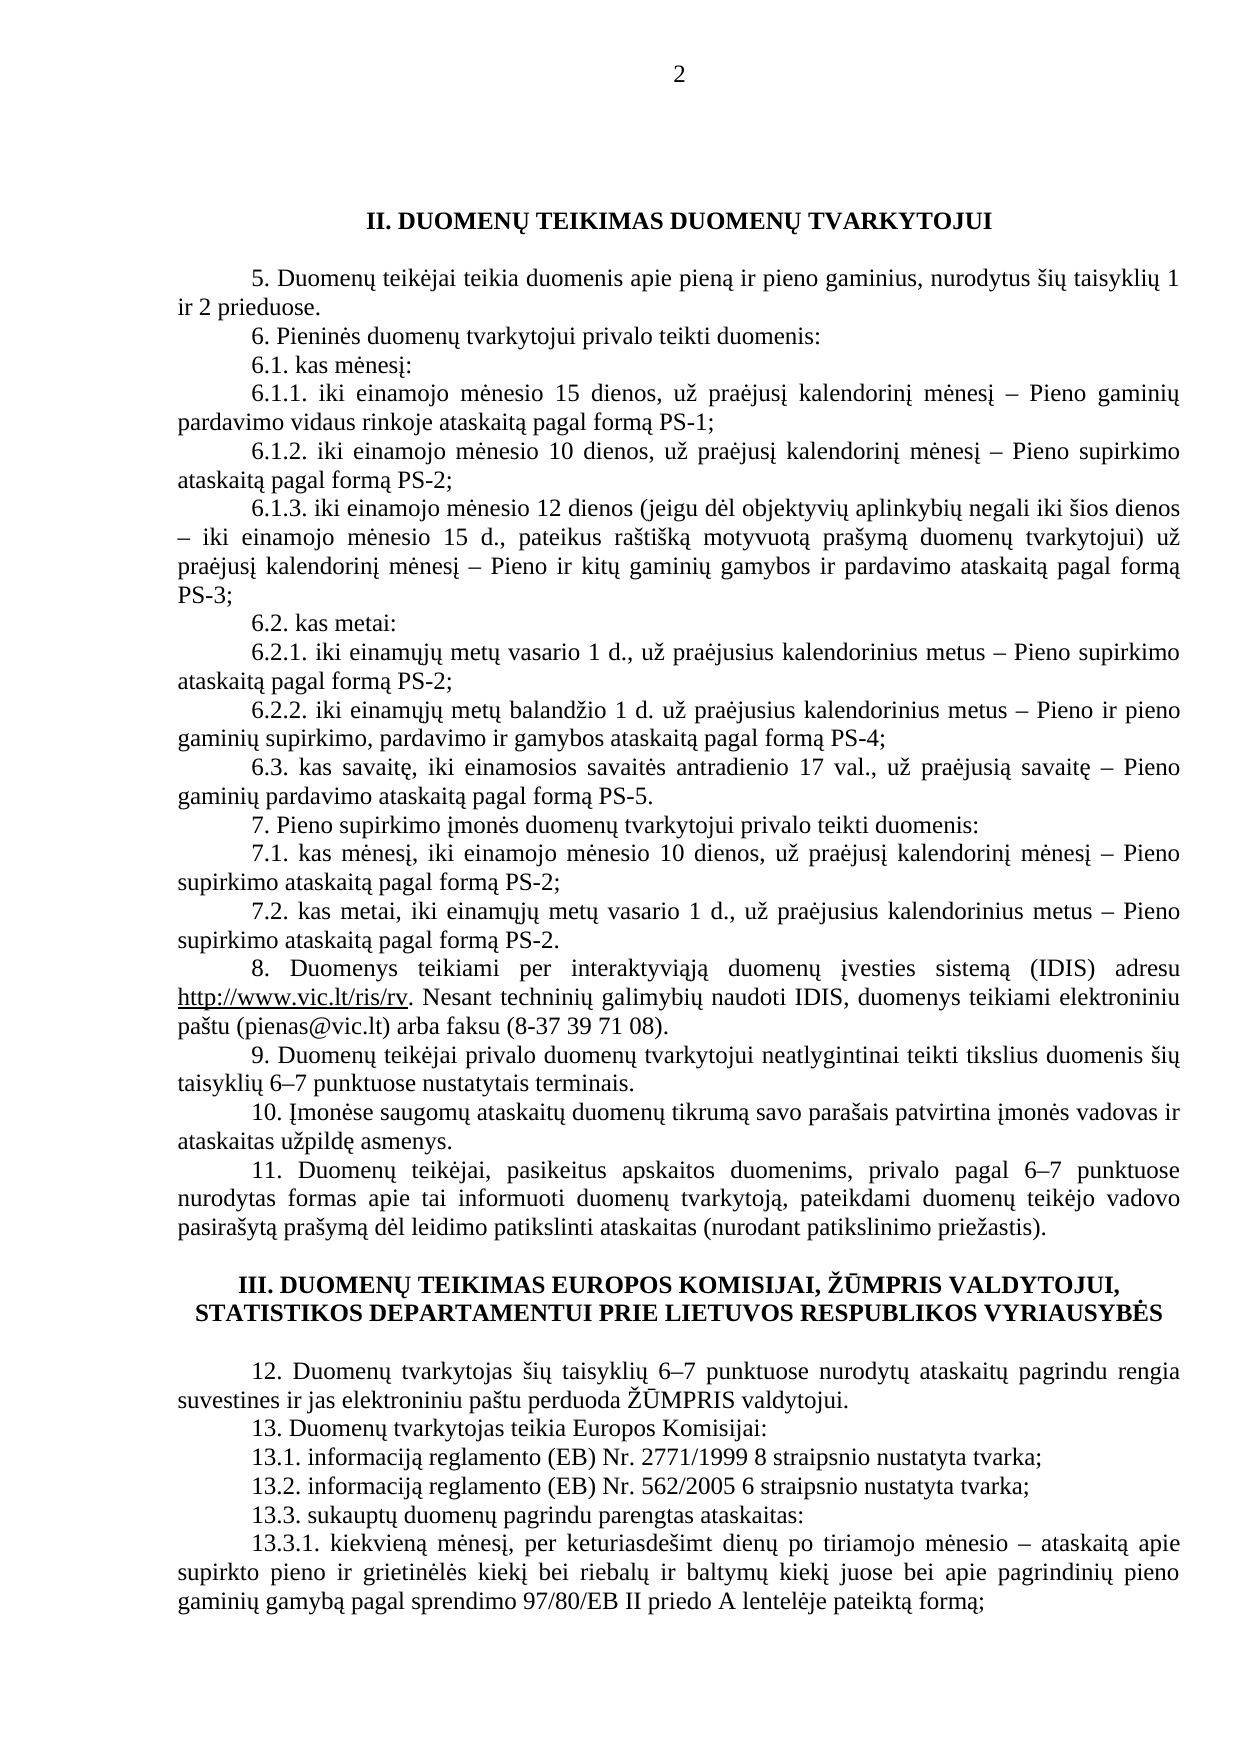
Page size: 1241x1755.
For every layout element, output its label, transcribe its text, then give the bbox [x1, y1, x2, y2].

text 6.1. kas mėnesį: [177, 350, 1181, 378]
text 11. Duomenų teikėjai, pasikeitus apskaitos duomenims, privalo pagal 6–7 punktuose nurodytas formas apie tai informuoti duomenų tvarkytoją, pateikdami duomenų teikėjo vadovo pasirašytą prašymą dėl leidimo patikslinti ataskaitas (nurodant patikslinimo priežastis). [177, 1155, 1181, 1241]
text 8. Duomenys teikiami per interaktyviąją duomenų įvesties sistemą (IDIS) adresu http://www.vic.lt/ris/rv. Nesant techninių galimybių naudoti IDIS, duomenys teikiami elektroniniu paštu (pienas@vic.lt) arba faksu (8-37 39 71 08). [177, 953, 1181, 1040]
text 6.1.2. iki einamojo mėnesio 10 dienos, už praėjusį kalendorinį mėnesį – Pieno supirkimo ataskaitą pagal formą PS-2; [177, 436, 1181, 493]
text 12. Duomenų tvarkytojas šių taisyklių 6–7 punktuose nurodytų ataskaitų pagrindu rengia suvestines ir jas elektroniniu paštu perduoda ŽŪMPRIS valdytojui. [177, 1356, 1181, 1413]
text 13.3.1. kiekvieną mėnesį, per keturiasdešimt dienų po tiriamojo mėnesio – ataskaitą apie supirkto pieno ir grietinėlės kiekį bei riebalų ir baltymų kiekį juose bei apie pagrindinių pieno gaminių gamybą pagal sprendimo 97/80/EB II priedo A lentelėje pateiktą formą; [177, 1528, 1181, 1615]
text III. DUOMENŲ TEIKIMAS EUROPOS KOMISIJAI, ŽŪMPRIS VALDYTOJUI, STATISTIKOS DEPARTAMENTUI PRIE LIETUVOS RESPUBLIKOS VYRIAUSYBĖS [177, 1270, 1181, 1327]
text 13.2. informaciją reglamento (EB) Nr. 562/2005 6 straipsnio nustatyta tvarka; [177, 1471, 1181, 1500]
text 10. Įmonėse saugomų ataskaitų duomenų tikrumą savo parašais patvirtina įmonės vadovas ir ataskaitas užpildę asmenys. [177, 1097, 1181, 1155]
text 7. Pieno supirkimo įmonės duomenų tvarkytojui privalo teikti duomenis: [177, 810, 1181, 838]
text 6.1.1. iki einamojo mėnesio 15 dienos, už praėjusį kalendorinį mėnesį – Pieno gaminių pardavimo vidaus rinkoje ataskaitą pagal formą PS-1; [177, 378, 1181, 436]
text 6.2.2. iki einamųjų metų balandžio 1 d. už praėjusius kalendorinius metus – Pieno ir pieno gaminių supirkimo, pardavimo ir gamybos ataskaitą pagal formą PS-4; [177, 695, 1181, 752]
text 6.2. kas metai: [177, 608, 1181, 637]
text 7.2. kas metai, iki einamųjų metų vasario 1 d., už praėjusius kalendorinius metus – Pieno supirkimo ataskaitą pagal formą PS-2. [177, 896, 1181, 953]
text 6.2.1. iki einamųjų metų vasario 1 d., už praėjusius kalendorinius metus – Pieno supirkimo ataskaitą pagal formą PS-2; [177, 637, 1181, 695]
text 6.3. kas savaitę, iki einamosios savaitės antradienio 17 val., už praėjusią savaitę – Pieno gaminių pardavimo ataskaitą pagal formą PS-5. [177, 752, 1181, 810]
text 9. Duomenų teikėjai privalo duomenų tvarkytojui neatlygintinai teikti tikslius duomenis šių taisyklių 6–7 punktuose nustatytais terminais. [177, 1040, 1181, 1097]
text 13.3. sukauptų duomenų pagrindu parengtas ataskaitas: [177, 1500, 1181, 1528]
text 13. Duomenų tvarkytojas teikia Europos Komisijai: [177, 1413, 1181, 1442]
text 6.1.3. iki einamojo mėnesio 12 dienos (jeigu dėl objektyvių aplinkybių negali iki šios dienos – iki einamojo mėnesio 15 d., pateikus raštišką motyvuotą prašymą duomenų tvarkytojui) už praėjusį kalendorinį mėnesį – Pieno ir kitų gaminių gamybos ir pardavimo ataskaitą pagal formą PS-3; [177, 493, 1181, 608]
text 5. Duomenų teikėjai teikia duomenis apie pieną ir pieno gaminius, nurodytus šių taisyklių 1 ir 2 prieduose. [177, 263, 1181, 321]
text 6. Pieninės duomenų tvarkytojui privalo teikti duomenis: [177, 321, 1181, 350]
text 7.1. kas mėnesį, iki einamojo mėnesio 10 dienos, už praėjusį kalendorinį mėnesį – Pieno supirkimo ataskaitą pagal formą PS-2; [177, 838, 1181, 896]
text 13.1. informaciją reglamento (EB) Nr. 2771/1999 8 straipsnio nustatyta tvarka; [177, 1442, 1181, 1471]
text II. DUOMENŲ TEIKIMAS DUOMENŲ TVARKYTOJUI [177, 206, 1181, 235]
